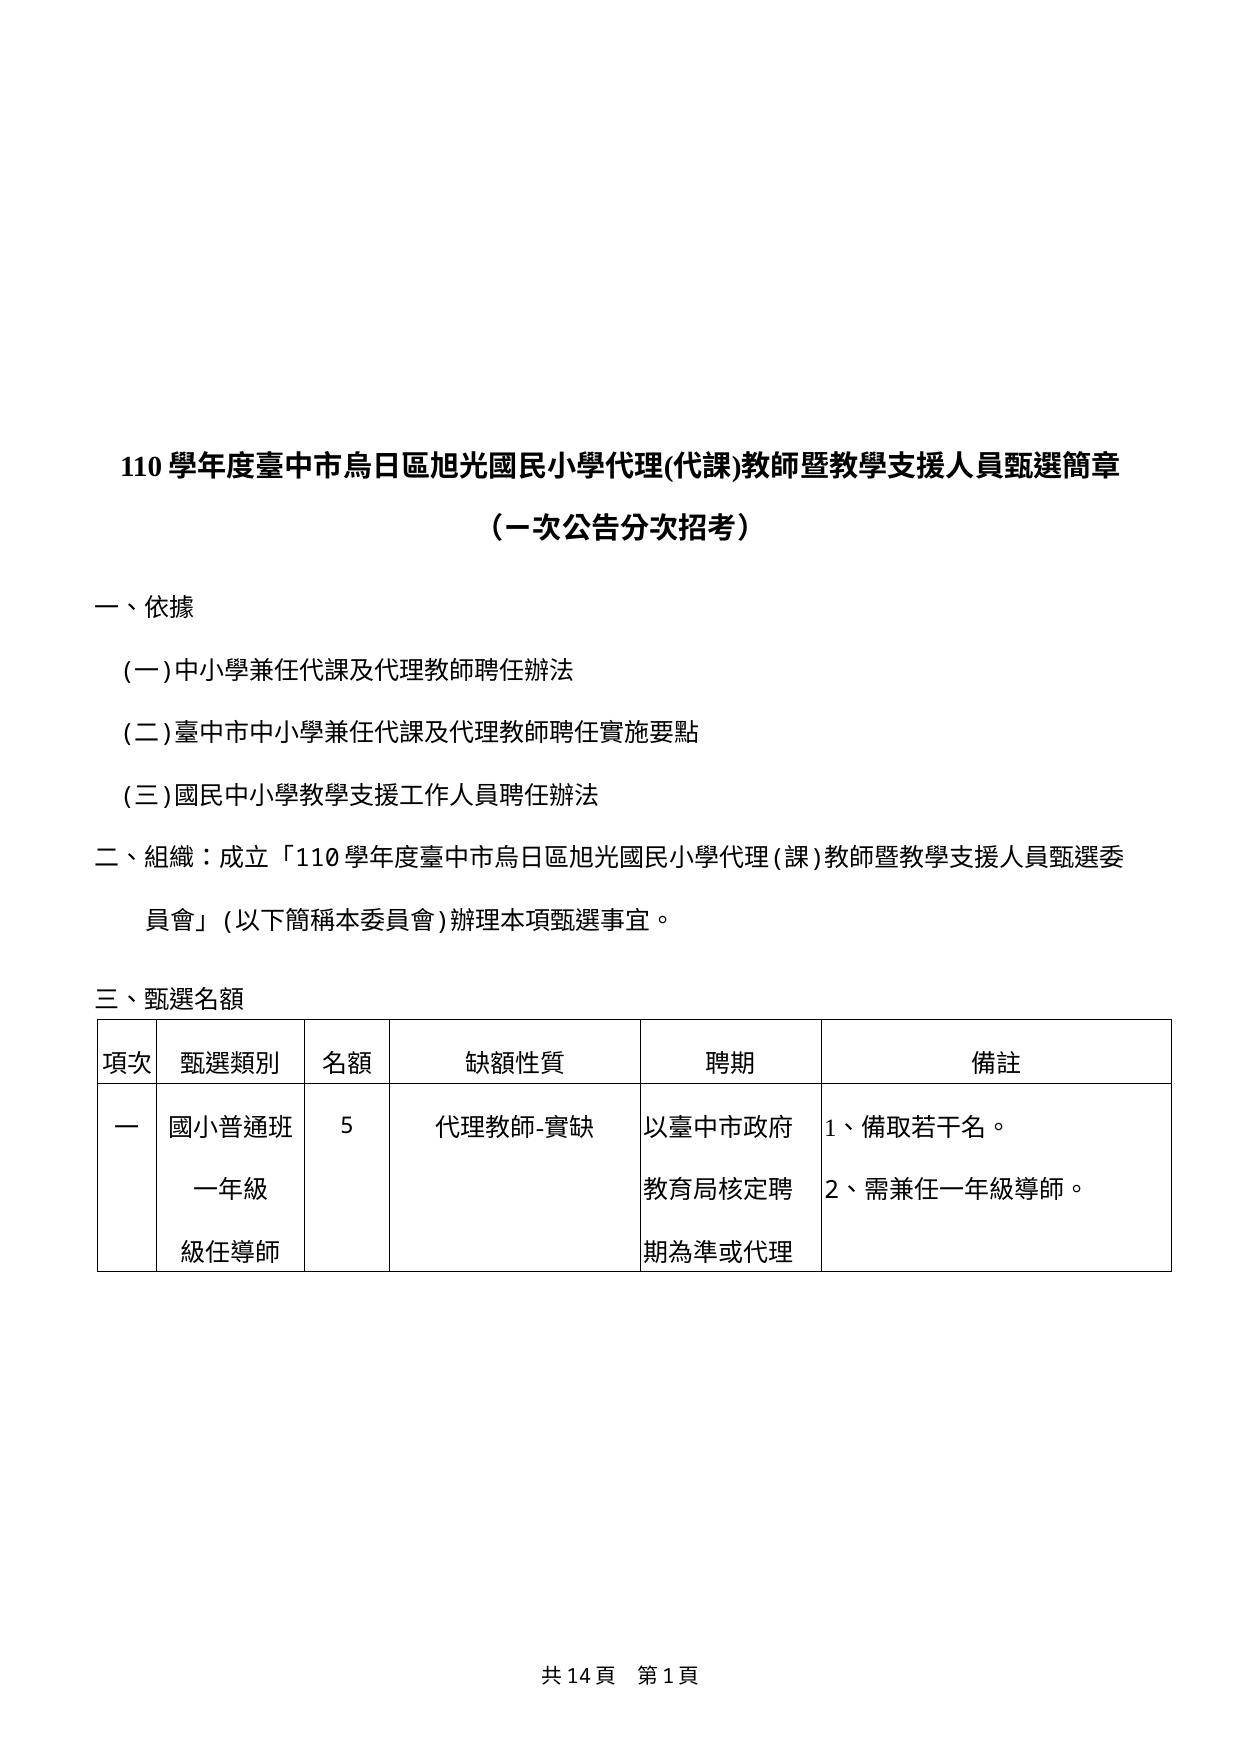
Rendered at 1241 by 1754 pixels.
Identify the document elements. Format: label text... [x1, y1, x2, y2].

table_header 甄選類別 [157, 1020, 304, 1082]
text 二、組織：成立「110學年度臺中市烏日區旭光國民小學代理(課)教師暨教學支援人員甄選委員會」(以下簡稱本委員會)辦理本項甄選事宜。 [94, 814, 1146, 939]
table_cell 代理教師-實缺 [390, 1084, 640, 1271]
text (二)臺中市中小學兼任代課及代理教師聘任實施要點 [119, 689, 1146, 752]
table_cell 國小普通班 一年級 級任導師 [157, 1084, 304, 1271]
table_header 聘期 [641, 1020, 821, 1082]
table_cell 5 [305, 1084, 389, 1271]
text 110學年度臺中市烏日區旭光國民小學代理(代課)教師暨教學支援人員甄選簡章 [94, 422, 1146, 484]
text (一)中小學兼任代課及代理教師聘任辦法 [119, 627, 1146, 689]
table_header 名額 [305, 1020, 389, 1082]
table_header 備註 [822, 1020, 1171, 1082]
text 三、甄選名額 [94, 956, 1146, 1019]
text （ㄧ次公告分次招考） [94, 484, 1146, 547]
table_cell 一 [98, 1084, 156, 1271]
table_cell 以臺中市政府教育局核定聘期為準或代理 [641, 1084, 821, 1271]
table_cell 1、備取若干名。 2、需兼任一年級導師。 [822, 1084, 1171, 1271]
text (三)國民中小學教學支援工作人員聘任辦法 [119, 752, 1146, 814]
table_header 缺額性質 [390, 1020, 640, 1082]
text 一、依據 [94, 564, 1146, 627]
table_header 項次 [98, 1020, 156, 1082]
